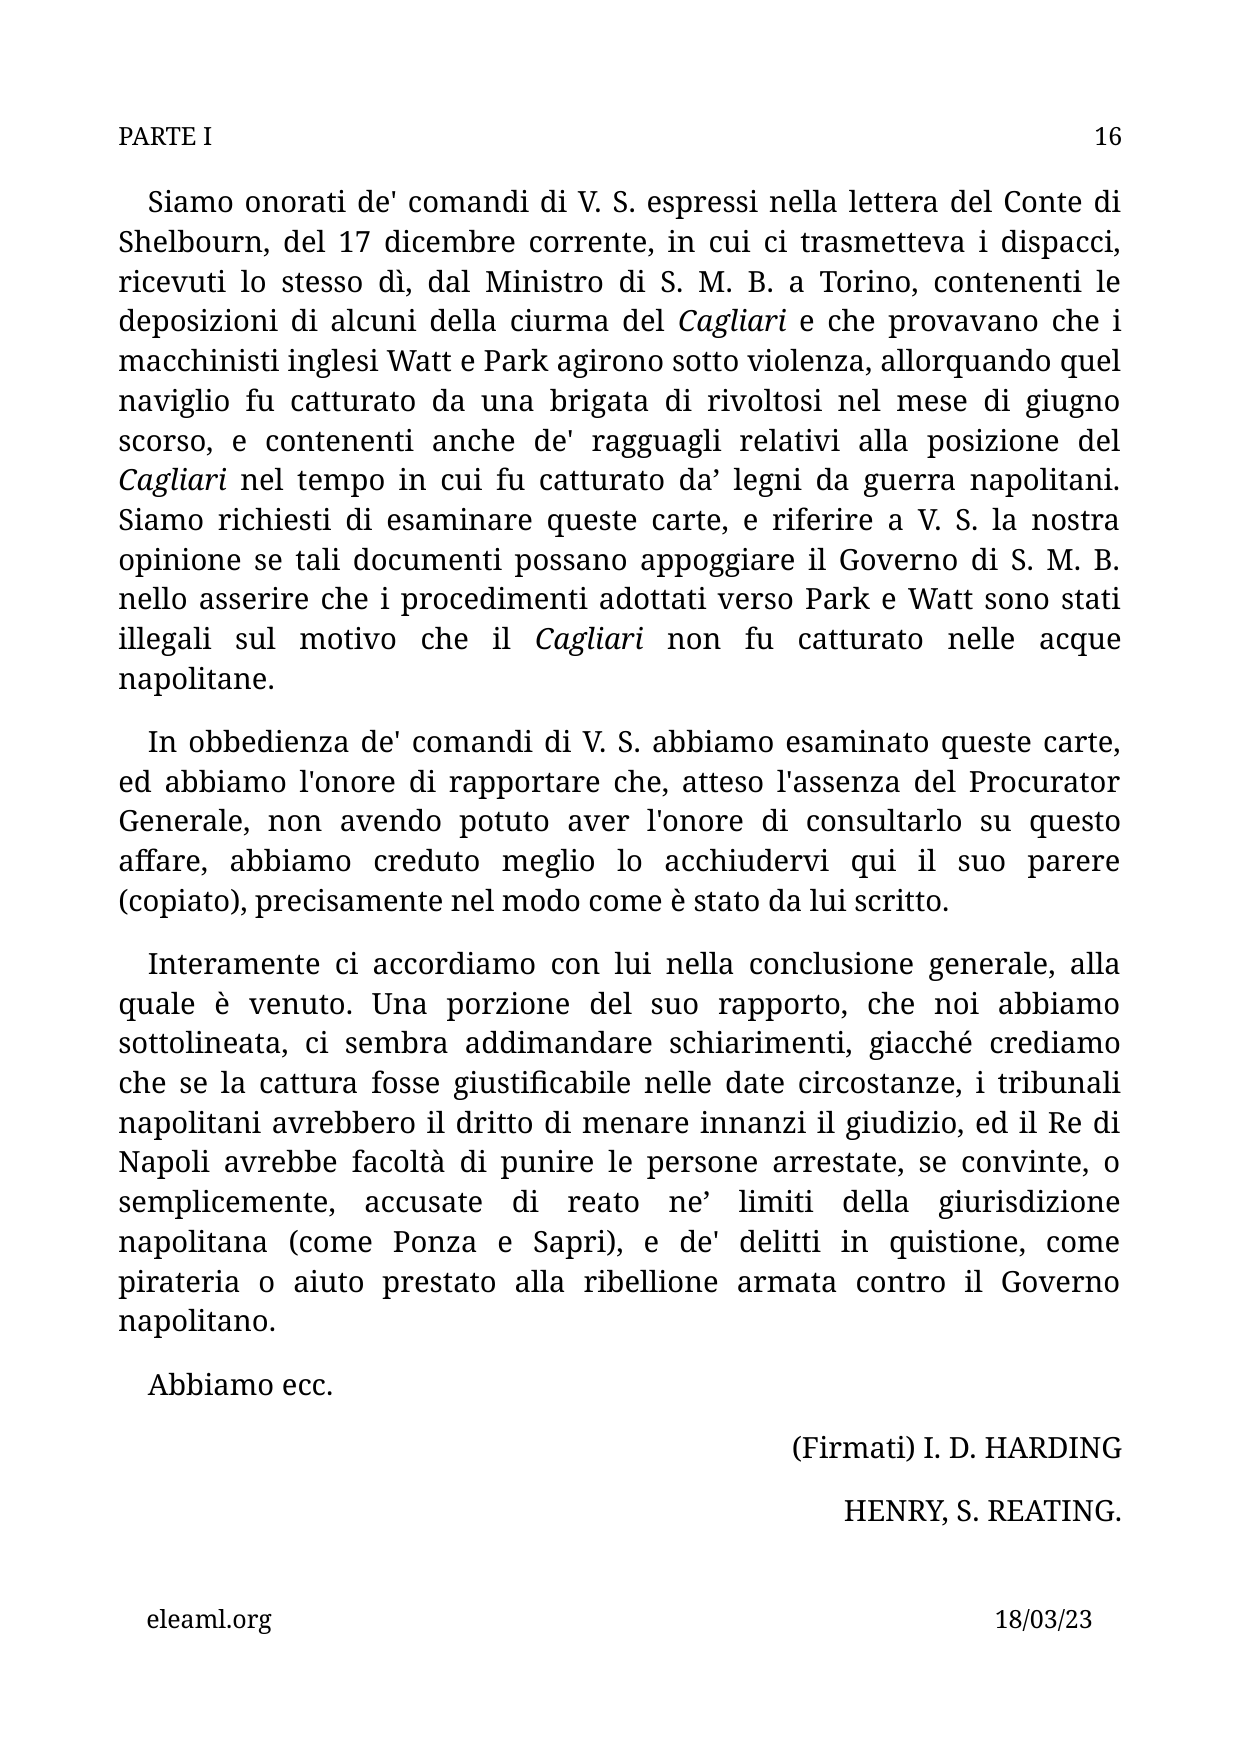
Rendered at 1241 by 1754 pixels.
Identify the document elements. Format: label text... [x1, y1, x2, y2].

text Abbiamo ecc. [118, 1364, 1122, 1403]
text HENRY, S. REATING. [118, 1491, 1122, 1530]
text In obbedienza de' comandi di V. S. abbiamo esaminato queste carte, ed abbiamo l'onore di rapportare che, atteso l'assenza del Procurator Generale, non avendo potuto aver l'onore di consultarlo su questo affare, abbiamo creduto meglio lo acchiudervi qui il suo parere (copiato), precisamente nel modo come è stato da lui scritto. [118, 721, 1122, 920]
text (Firmati) I. D. HARDING [118, 1427, 1122, 1467]
text Interamente ci accordiamo con lui nella conclusione generale, alla quale è venuto. Una porzione del suo rapporto, che noi abbiamo sottolineata, ci sembra addimandare schiarimenti, giacché crediamo che se la cattura fosse giustificabile nelle date circostanze, i tribunali napolitani avrebbero il dritto di menare innanzi il giudizio, ed il Re di Napoli avrebbe facoltà di punire le persone arrestate, se convinte, o semplicemente, accusate di reato ne’ limiti della giurisdizione napolitana (come Ponza e Sapri), e de' delitti in quistione, come pirateria o aiuto prestato alla ribellione armata contro il Governo napolitano. [118, 943, 1122, 1340]
text Siamo onorati de' comandi di V. S. espressi nella lettera del Conte di Shelbourn, del 17 dicembre corrente, in cui ci trasmetteva i dispacci, ricevuti lo stesso dì, dal Ministro di S. M. B. a Torino, contenenti le deposizioni di alcuni della ciurma del Cagliari e che provavano che i macchinisti inglesi Watt e Park agirono sotto violenza, allorquando quel naviglio fu catturato da una brigata di rivoltosi nel mese di giugno scorso, e contenenti anche de' ragguagli relativi alla posizione del Cagliari nel tempo in cui fu catturato da’ legni da guerra napolitani. Siamo richiesti di esaminare queste carte, e riferire a V. S. la nostra opinione se tali documenti possano appoggiare il Governo di S. M. B. nello asserire che i procedimenti adottati verso Park e Watt sono stati illegali sul motivo che il Cagliari non fu catturato nelle acque napolitane. [118, 182, 1122, 698]
